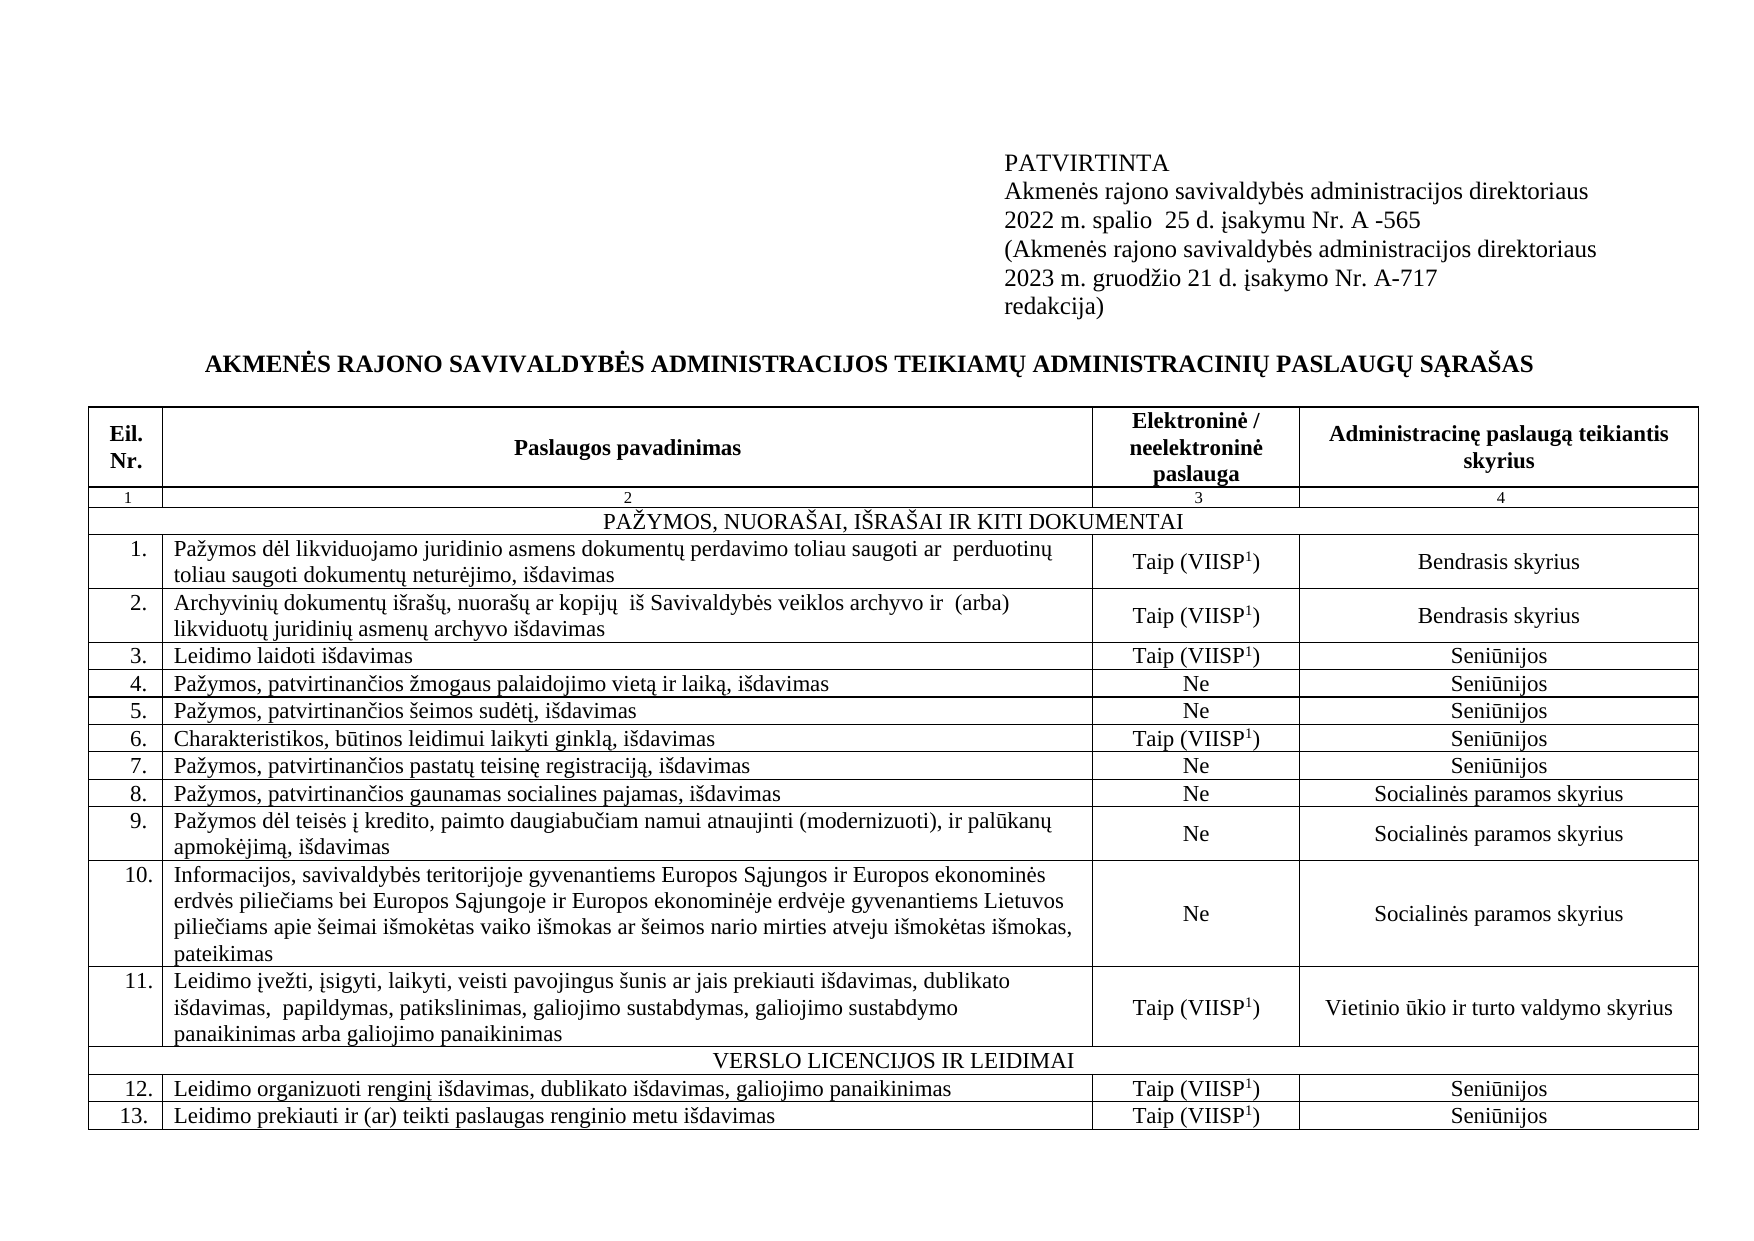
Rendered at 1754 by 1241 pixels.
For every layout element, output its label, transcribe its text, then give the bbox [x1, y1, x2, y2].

table_cell Taip (VIISP1) [1093, 1075, 1299, 1101]
table_cell Leidimo organizuoti renginį išdavimas, dublikato išdavimas, galiojimo panaikinimas [163, 1075, 1092, 1101]
table_cell Pažymos dėl teisės į kredito, paimto daugiabučiam namui atnaujinti (modernizuoti), ir palūkanų apmokėjimą, išdavimas [163, 807, 1092, 860]
table_cell Socialinės paramos skyrius [1300, 861, 1698, 966]
table_cell Seniūnijos [1300, 1075, 1698, 1101]
table_cell Vietinio ūkio ir turto valdymo skyrius [1300, 967, 1698, 1046]
table_cell Informacijos, savivaldybės teritorijoje gyvenantiems Europos Sąjungos ir Europos ekonominės erdvės piliečiams bei Europos Sąjungoje ir Europos ekonominėje erdvėje gyvenantiems Lietuvos piliečiams apie šeimai išmokėtas vaiko išmokas ar šeimos nario mirties atveju išmokėtas išmokas, pateikimas [163, 861, 1092, 966]
text 2023 m. gruodžio 21 d. įsakymo Nr. A-717 [855, 263, 1665, 291]
table_cell Pažymos, patvirtinančios šeimos sudėtį, išdavimas [163, 698, 1092, 724]
table_cell 8. [89, 780, 162, 806]
table_cell 10. [89, 861, 162, 966]
table_cell Pažymos, patvirtinančios pastatų teisinę registraciją, išdavimas [163, 752, 1092, 778]
table_cell Leidimo laidoti išdavimas [163, 643, 1092, 669]
table_cell 7. [89, 752, 162, 778]
table_cell 3 [1093, 488, 1299, 507]
table_cell Leidimo įvežti, įsigyti, laikyti, veisti pavojingus šunis ar jais prekiauti išdavimas, dublikato išdavimas, papildymas, patikslinimas, galiojimo sustabdymas, galiojimo sustabdymo panaikinimas arba galiojimo panaikinimas [163, 967, 1092, 1046]
table_cell Ne [1093, 670, 1299, 696]
text (Akmenės rajono savivaldybės administracijos direktoriaus [855, 234, 1665, 263]
table_cell Seniūnijos [1300, 670, 1698, 696]
table_cell Socialinės paramos skyrius [1300, 780, 1698, 806]
table_cell Taip (VIISP1) [1093, 1102, 1299, 1128]
table_cell Ne [1093, 698, 1299, 724]
table_cell Seniūnijos [1300, 698, 1698, 724]
table_cell Archyvinių dokumentų išrašų, nuorašų ar kopijų iš Savivaldybės veiklos archyvo ir (arba) likviduotų juridinių asmenų archyvo išdavimas [163, 589, 1092, 642]
table_header Administracinę paslaugą teikiantis skyrius [1300, 408, 1698, 486]
table_cell Pažymos dėl likviduojamo juridinio asmens dokumentų perdavimo toliau saugoti ar perduotinų toliau saugoti dokumentų neturėjimo, išdavimas [163, 535, 1092, 588]
table_cell 3. [89, 643, 162, 669]
table_cell 2 [163, 488, 1092, 507]
table_cell Taip (VIISP1) [1093, 589, 1299, 642]
table_cell Pažymos, patvirtinančios žmogaus palaidojimo vietą ir laiką, išdavimas [163, 670, 1092, 696]
table_cell 11. [89, 967, 162, 1046]
table_cell Bendrasis skyrius [1300, 589, 1698, 642]
text redakcija) [855, 291, 1665, 320]
table_cell 9. [89, 807, 162, 860]
table_cell Ne [1093, 752, 1299, 778]
table_cell Socialinės paramos skyrius [1300, 807, 1698, 860]
table_cell Charakteristikos, būtinos leidimui laikyti ginklą, išdavimas [163, 725, 1092, 751]
table_cell PAŽYMOS, NUORAŠAI, IŠRAŠAI IR KITI DOKUMENTAI [89, 508, 1698, 534]
table_cell Seniūnijos [1300, 752, 1698, 778]
text Akmenės rajono savivaldybės administracijos direktoriaus [855, 176, 1665, 205]
table_cell Seniūnijos [1300, 725, 1698, 751]
table_cell Pažymos, patvirtinančios gaunamas socialines pajamas, išdavimas [163, 780, 1092, 806]
table_cell 1. [89, 535, 162, 588]
table_cell Taip (VIISP1) [1093, 967, 1299, 1046]
table_cell Bendrasis skyrius [1300, 535, 1698, 588]
table_header Paslaugos pavadinimas [163, 408, 1092, 486]
text AKMENĖS RAJONO SAVIVALDYBĖS ADMINISTRACIJOS TEIKIAMŲ ADMINISTRACINIŲ PASLAUGŲ SĄRAŠAS [74, 349, 1665, 378]
table_header Elektroninė / neelektroninė paslauga [1093, 408, 1299, 486]
table_cell 4 [1300, 488, 1698, 507]
text PATVIRTINTA [855, 148, 1665, 176]
table_cell Ne [1093, 861, 1299, 966]
text 2022 m. spalio 25 d. įsakymu Nr. A -565 [855, 205, 1665, 234]
table_cell Ne [1093, 807, 1299, 860]
table_cell VERSLO LICENCIJOS IR LEIDIMAI [89, 1047, 1698, 1074]
table_cell 5. [89, 698, 162, 724]
table_cell 1 [89, 488, 162, 507]
table_cell Leidimo prekiauti ir (ar) teikti paslaugas renginio metu išdavimas [163, 1102, 1092, 1128]
table_cell 4. [89, 670, 162, 696]
table_cell 12. [89, 1075, 162, 1101]
table_cell Seniūnijos [1300, 643, 1698, 669]
table_cell Taip (VIISP1) [1093, 643, 1299, 669]
table_cell 13. [89, 1102, 162, 1128]
table_cell Taip (VIISP1) [1093, 725, 1299, 751]
table_cell 6. [89, 725, 162, 751]
table_cell Taip (VIISP1) [1093, 535, 1299, 588]
table_cell 2. [89, 589, 162, 642]
table_header Eil. Nr. [89, 408, 162, 486]
table_cell Ne [1093, 780, 1299, 806]
table_cell Seniūnijos [1300, 1102, 1698, 1128]
